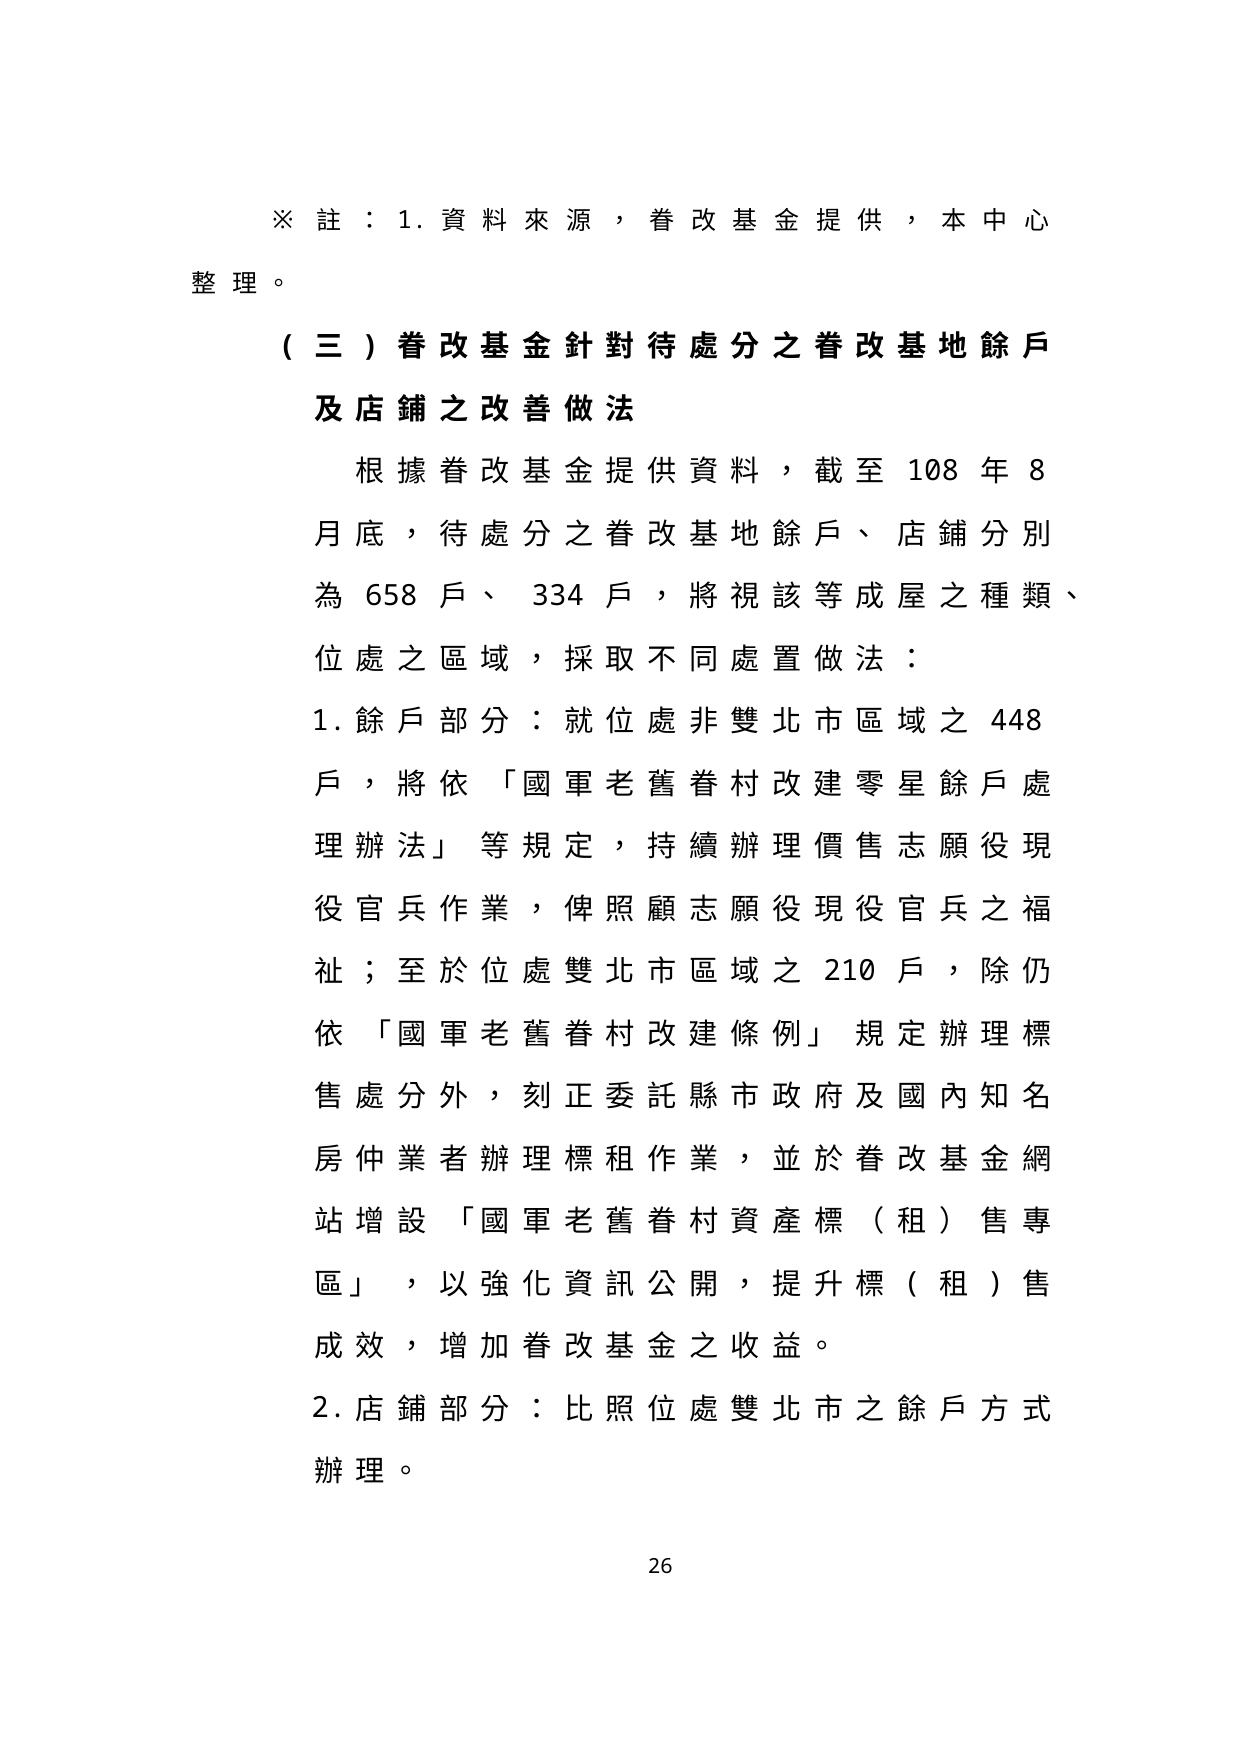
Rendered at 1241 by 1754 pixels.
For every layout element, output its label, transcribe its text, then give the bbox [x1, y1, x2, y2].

text (三)眷改基金針對待處分之眷改基地餘戶及店鋪之改善做法 [242, 302, 1058, 427]
text 1.餘戶部分：就位處非雙北市區域之448戶，將依「國軍老舊眷村改建零星餘戶處理辦法」等規定，持續辦理價售志願役現役官兵作業，俾照顧志願役現役官兵之福祉；至於位處雙北市區域之210戶，除仍依「國軍老舊眷村改建條例」規定辦理標售處分外，刻正委託縣市政府及國內知名房仲業者辦理標租作業，並於眷改基金網站增設「國軍老舊眷村資產標（租）售專區」，以強化資訊公開，提升標(租)售成效，增加眷改基金之收益。 [273, 677, 1058, 1365]
text 2.店鋪部分：比照位處雙北市之餘戶方式辦理。 [273, 1365, 1058, 1490]
text 根據眷改基金提供資料，截至108年8月底，待處分之眷改基地餘戶、店鋪分別為658戶、334戶，將視該等成屋之種類、位處之區域，採取不同處置做法： [274, 427, 1058, 677]
text ※註：1.資料來源，眷改基金提供，本中心整理。 [183, 177, 1058, 302]
